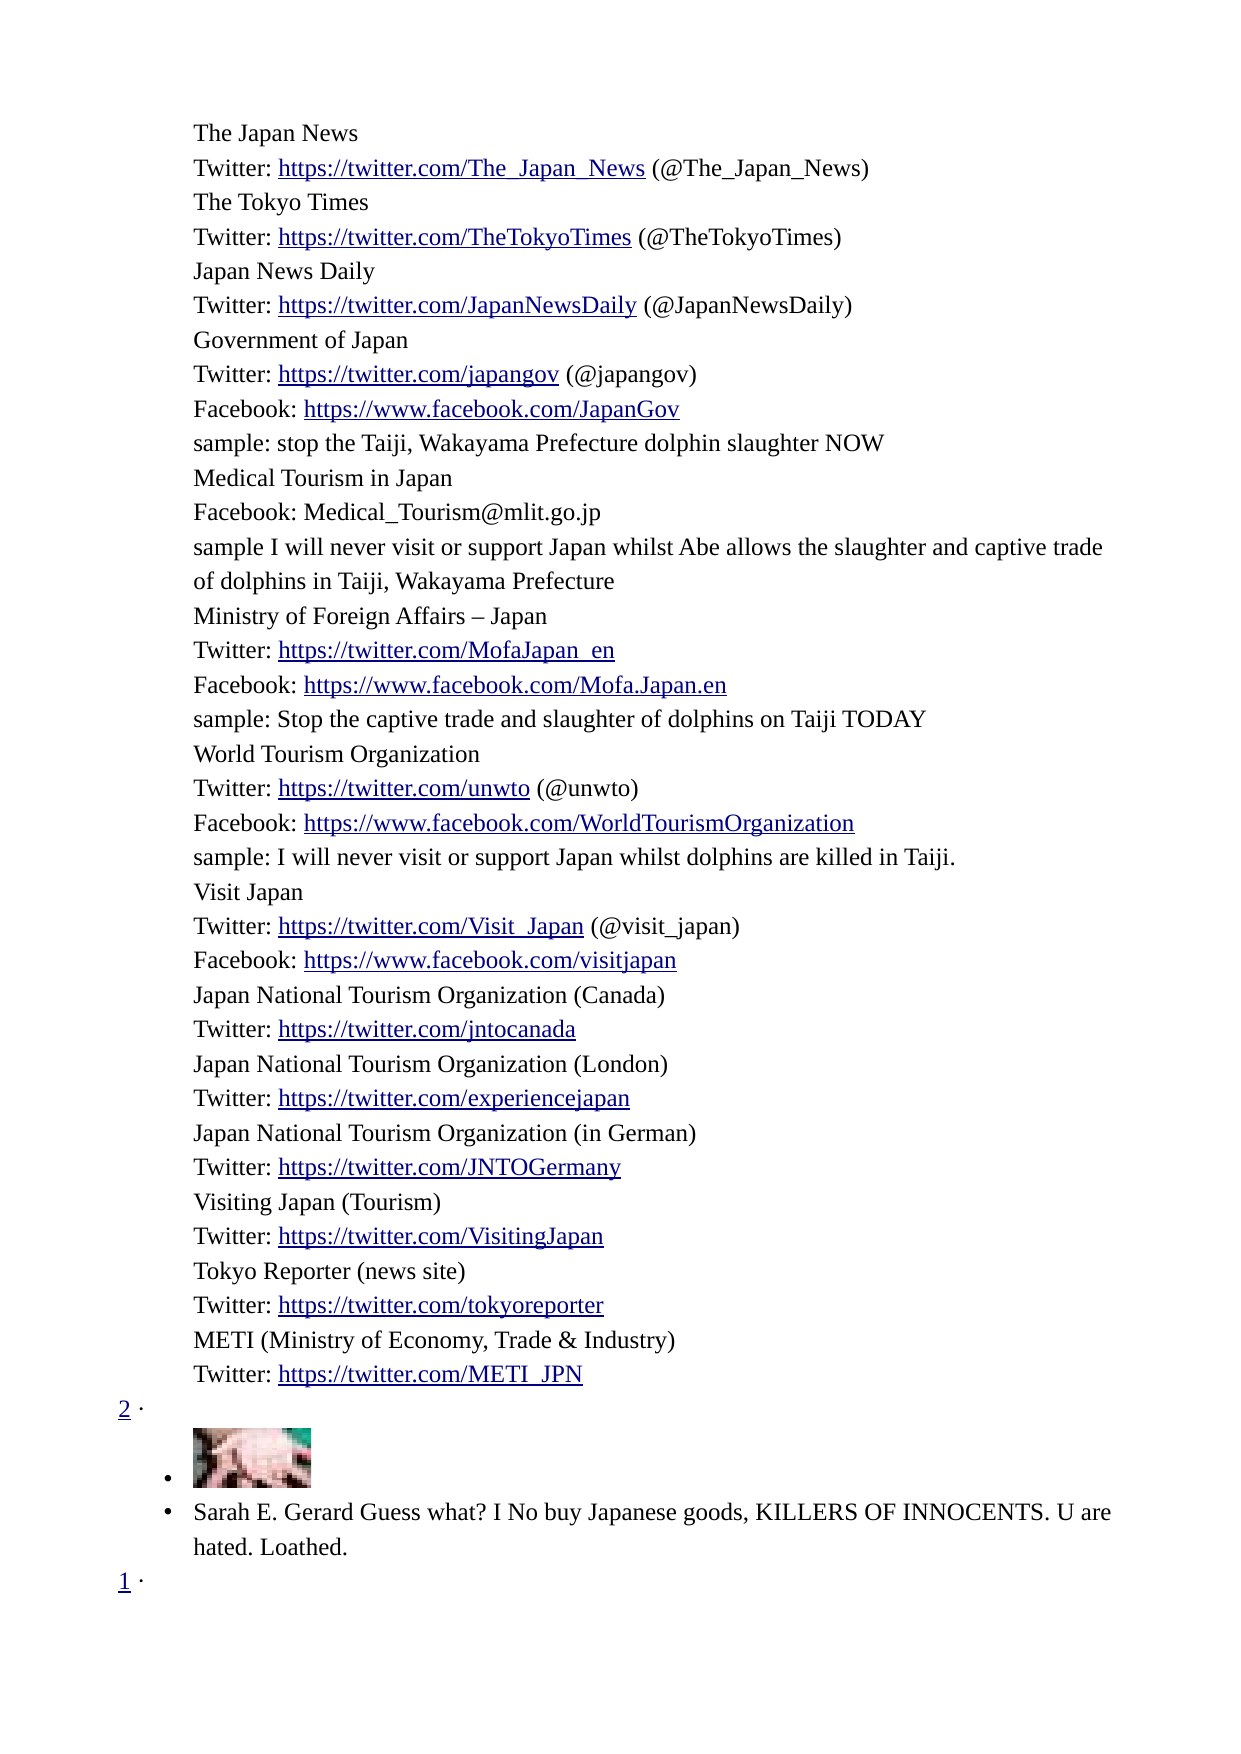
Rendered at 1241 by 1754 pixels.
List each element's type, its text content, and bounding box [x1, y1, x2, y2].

text 1 · [118, 1566, 1122, 1595]
picture [193, 1428, 312, 1488]
list The Japan News Twitter: https://twitter.com/The_Japan_News (@The_Japan_News) The Tokyo Times Twitter: https://twitter.com/TheTokyoTimes (@TheTokyoTimes) Japan News Daily Twitter: https://twitter.com/JapanNewsDaily (@JapanNewsDaily) Government of Japan Twitter: https://twitter.com/japangov (@japangov) Facebook: https://www.facebook.com/JapanGov sample: stop the Taiji, Wakayama Prefecture dolphin slaughter NOW Medical Tourism in Japan Facebook: Medical_Tourism@mlit.go.jp sample I will never visit or support Japan whilst Abe allows the slaughter and captive trade of dolphins in Taiji, Wakayama Prefecture Ministry of Foreign Affairs – Japan Twitter: https://twitter.com/MofaJapan_en Facebook: https://www.facebook.com/Mofa.Japan.en sample: Stop the captive trade and slaughter of dolphins on Taiji TODAY World Tourism Organization Twitter: https://twitter.com/unwto (@unwto) Facebook: https://www.facebook.com/WorldTourismOrganization sample: I will never visit or support Japan whilst dolphins are killed in Taiji. Visit Japan Twitter: https://twitter.com/Visit_Japan (@visit_japan) Facebook: https://www.facebook.com/visitjapan Japan National Tourism Organization (Canada) Twitter: https://twitter.com/jntocanada Japan National Tourism Organization (London) Twitter: https://twitter.com/experiencejapan Japan National Tourism Organization (in German) Twitter: https://twitter.com/JNTOGermany Visiting Japan (Tourism) Twitter: https://twitter.com/VisitingJapan Tokyo Reporter (news site) Twitter: https://twitter.com/tokyoreporter METI (Ministry of Economy, Trade & Industry) Twitter: https://twitter.com/METI_JPN [164, 118, 1122, 1388]
list Sarah E. Gerard Guess what? I No buy Japanese goods, KILLERS OF INNOCENTS. U are hated. Loathed. [164, 1497, 1122, 1560]
text 2 · [118, 1394, 1122, 1423]
